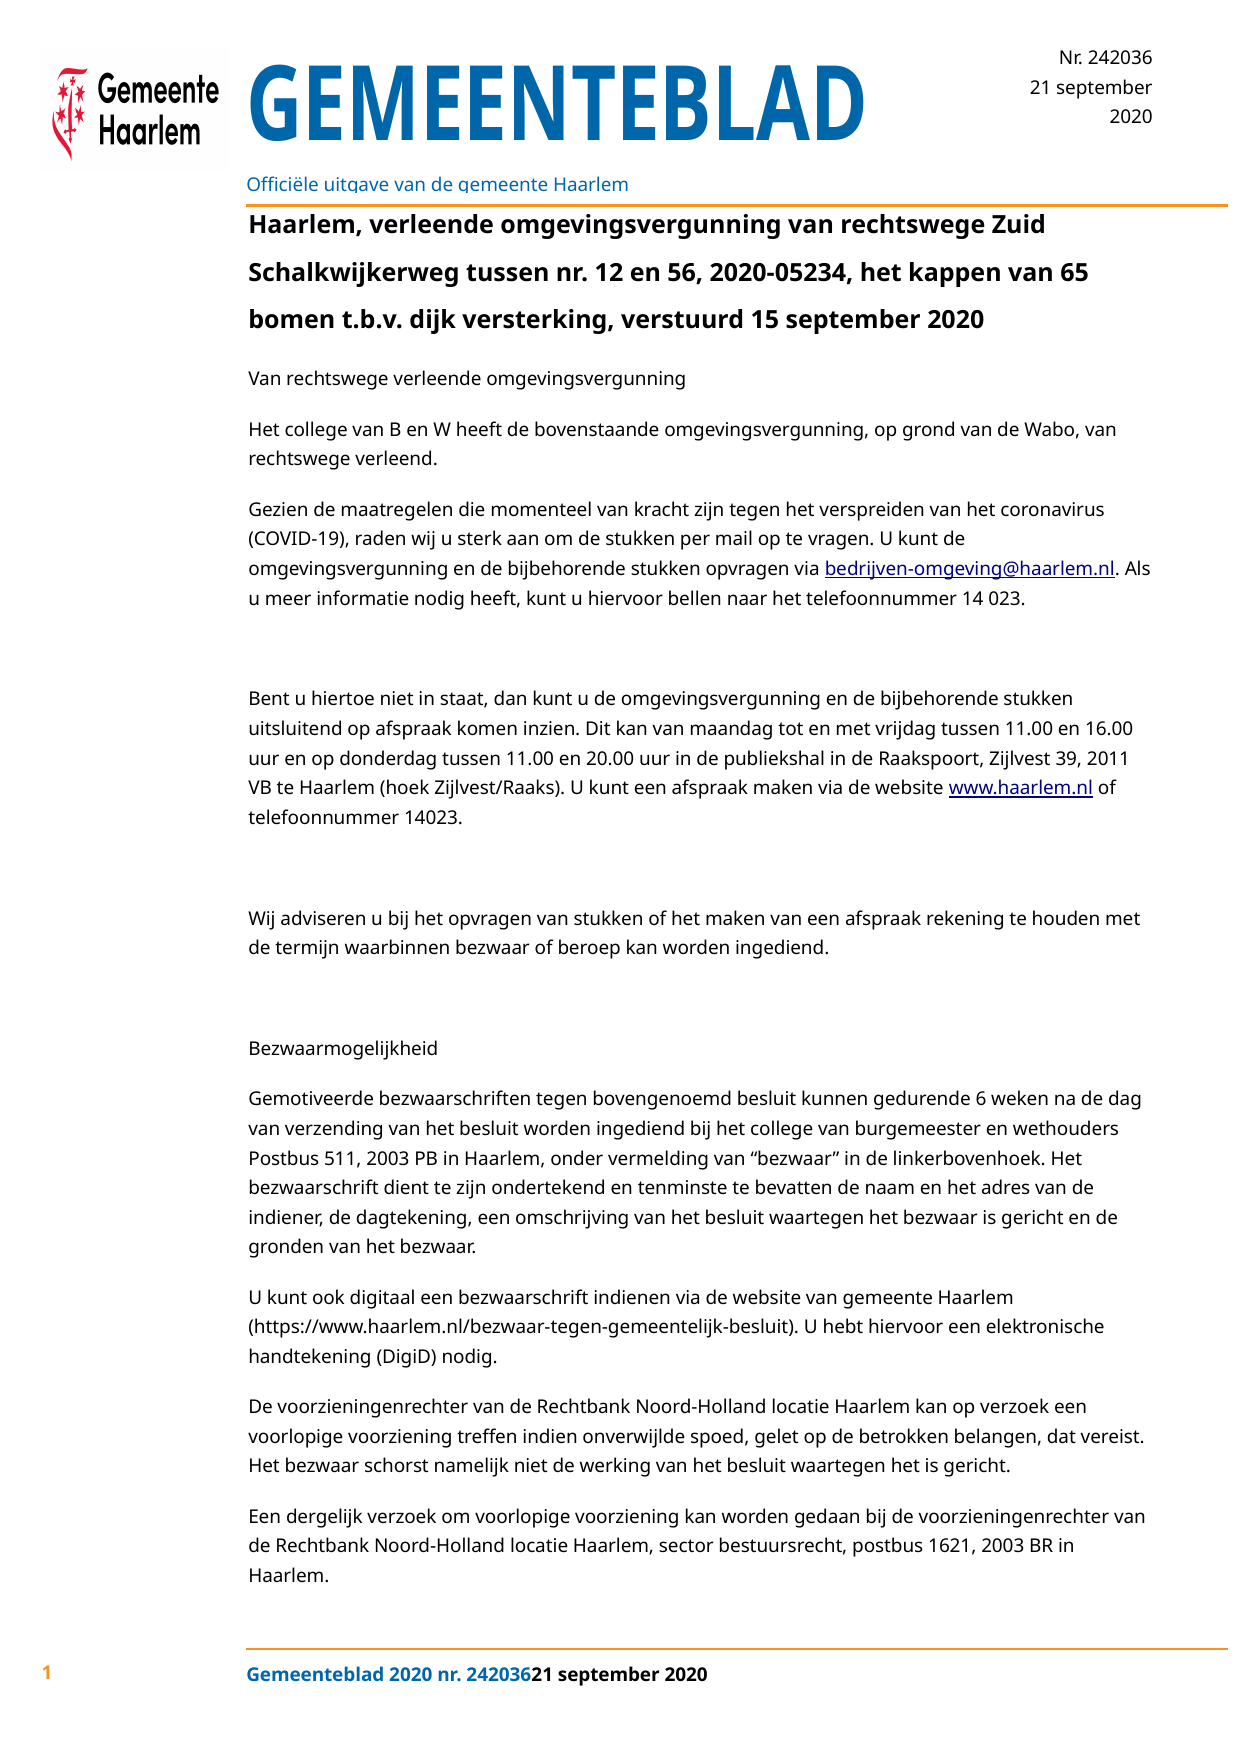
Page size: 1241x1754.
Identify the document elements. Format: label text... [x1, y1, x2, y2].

text Van rechtswege verleende omgevingsvergunning [248, 366, 1152, 391]
picture [41, 47, 231, 172]
text De voorzieningenrechter van de Rechtbank Noord-Holland locatie Haarlem kan op verzoek een voorlopige voorziening treffen indien onverwijlde spoed, gelet op de betrokken belangen, dat vereist. Het bezwaar schorst namelijk niet de werking van het besluit waartegen het is gericht. [248, 1393, 1152, 1478]
text U kunt ook digitaal een bezwaarschrift indienen via de website van gemeente Haarlem (https://www.haarlem.nl/bezwaar-tegen-gemeentelijk-besluit). U hebt hiervoor een elektronische handtekening (DigiD) nodig. [248, 1284, 1152, 1369]
text Wij adviseren u bij het opvragen van stukken of het maken van een afspraak rekening te houden met de termijn waarbinnen bezwaar of beroep kan worden ingediend. [248, 905, 1152, 960]
text Het college van B en W heeft de bovenstaande omgevingsvergunning, op grond van de Wabo, van rechtswege verleend. [248, 416, 1152, 471]
text Haarlem, verleende omgevingsvergunning van rechtswege Zuid Schalkwijkerweg tussen nr. 12 en 56, 2020-05234, het kappen van 65 bomen t.b.v. dijk versterking, verstuurd 15 september 2020 [248, 207, 1152, 336]
text Een dergelijk verzoek om voorlopige voorziening kan worden gedaan bij de voorzieningenrechter van de Rechtbank Noord-Holland locatie Haarlem, sector bestuursrecht, postbus 1621, 2003 BR in Haarlem. [248, 1503, 1152, 1588]
text Gemotiveerde bezwaarschriften tegen bovengenoemd besluit kunnen gedurende 6 weken na de dag van verzending van het besluit worden ingediend bij het college van burgemeester en wethouders Postbus 511, 2003 PB in Haarlem, onder vermelding van “bezwaar” in de linkerbovenhoek. Het bezwaarschrift dient te zijn ondertekend en tenminste te bevatten de naam en het adres van de indiener, de dagtekening, een omschrijving van het besluit waartegen het bezwaar is gericht en de gronden van het bezwaar. [248, 1086, 1152, 1259]
text Gezien de maatregelen die momenteel van kracht zijn tegen het verspreiden van het coronavirus (COVID-19), raden wij u sterk aan om de stukken per mail op te vragen. U kunt de omgevingsvergunning en de bijbehorende stukken opvragen via bedrijven-omgeving@haarlem.nl. Als u meer informatie nodig heeft, kunt u hiervoor bellen naar het telefoonnummer 14 023. [248, 496, 1152, 610]
text Bezwaarmogelijkheid [248, 1035, 1152, 1061]
text Bent u hiertoe niet in staat, dan kunt u de omgevingsvergunning en de bijbehorende stukken uitsluitend op afspraak komen inzien. Dit kan van maandag tot en met vrijdag tussen 11.00 en 16.00 uur en op donderdag tussen 11.00 en 20.00 uur in de publiekshal in de Raakspoort, Zijlvest 39, 2011 VB te Haarlem (hoek Zijlvest/Raaks). U kunt een afspraak maken via de website www.haarlem.nl of telefoonnummer 14023. [248, 686, 1152, 829]
